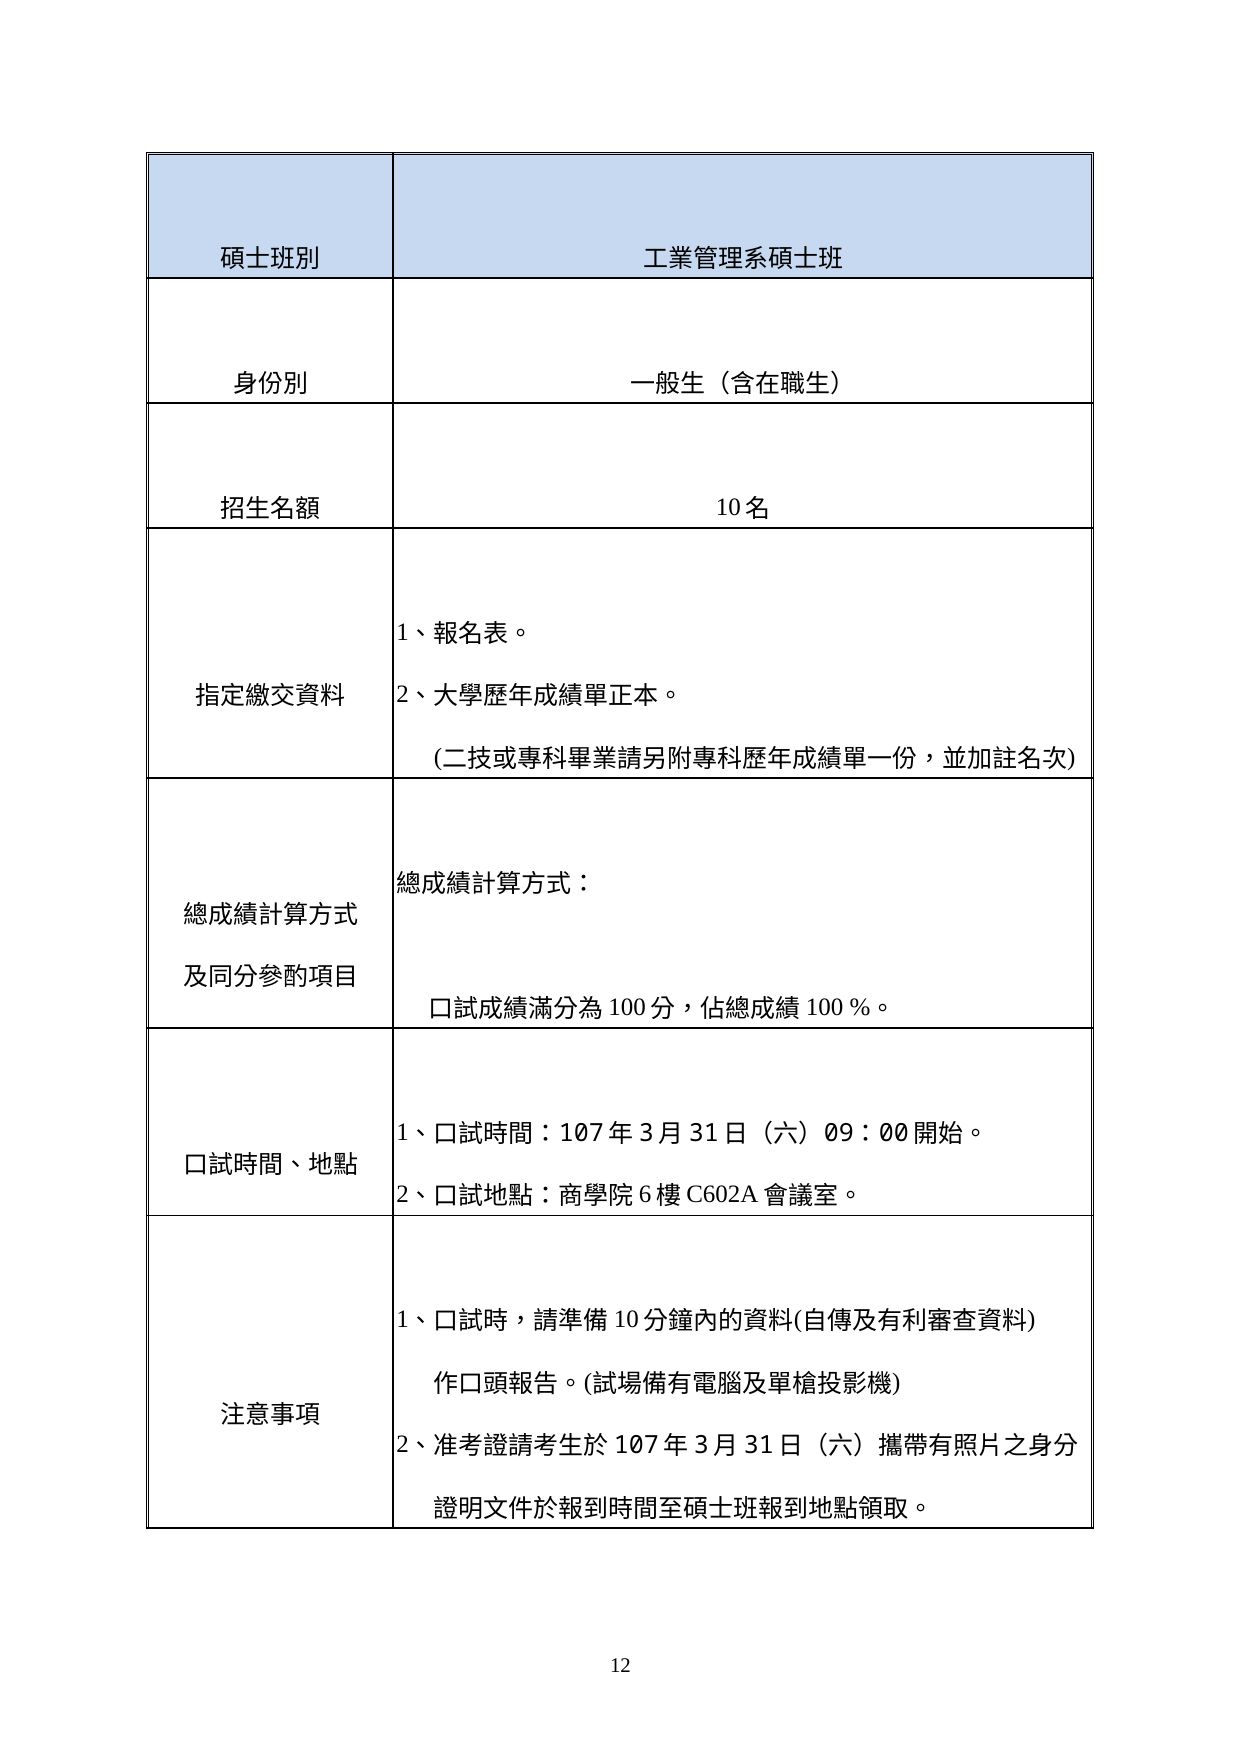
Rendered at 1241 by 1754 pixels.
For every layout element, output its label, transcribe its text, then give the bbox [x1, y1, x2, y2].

table_cell 身份別 [149, 279, 392, 402]
table_cell 口試時間、地點 [149, 1029, 392, 1214]
table_cell 招生名額 [149, 404, 392, 527]
table_header 碩士班別 [149, 155, 392, 277]
table_cell 注意事項 [149, 1216, 392, 1527]
table_cell 1、口試時間：107年3月31日（六）09：00開始。 2、口試地點：商學院6樓C602A會議室。 [394, 1029, 1091, 1214]
table_cell 總成績計算方式 及同分參酌項目 [149, 779, 392, 1027]
table_cell 總成績計算方式： 口試成績滿分為100分，佔總成績100 %。 [394, 779, 1091, 1027]
table_cell 1、報名表。 2、大學歷年成績單正本。 (二技或專科畢業請另附專科歷年成績單一份，並加註名次) [394, 529, 1091, 777]
table_cell 10名 [394, 404, 1091, 527]
table_cell 指定繳交資料 [149, 529, 392, 777]
table_cell 1、口試時，請準備10分鐘內的資料(自傳及有利審查資料) 作口頭報告。(試場備有電腦及單槍投影機) 2、准考證請考生於107年3月31日（六）攜帶有照片之身分證明文件於報到時間至碩士班報到地點領取。 [394, 1216, 1091, 1527]
table_cell 一般生（含在職生） [394, 279, 1091, 402]
table_header 工業管理系碩士班 [394, 155, 1091, 277]
